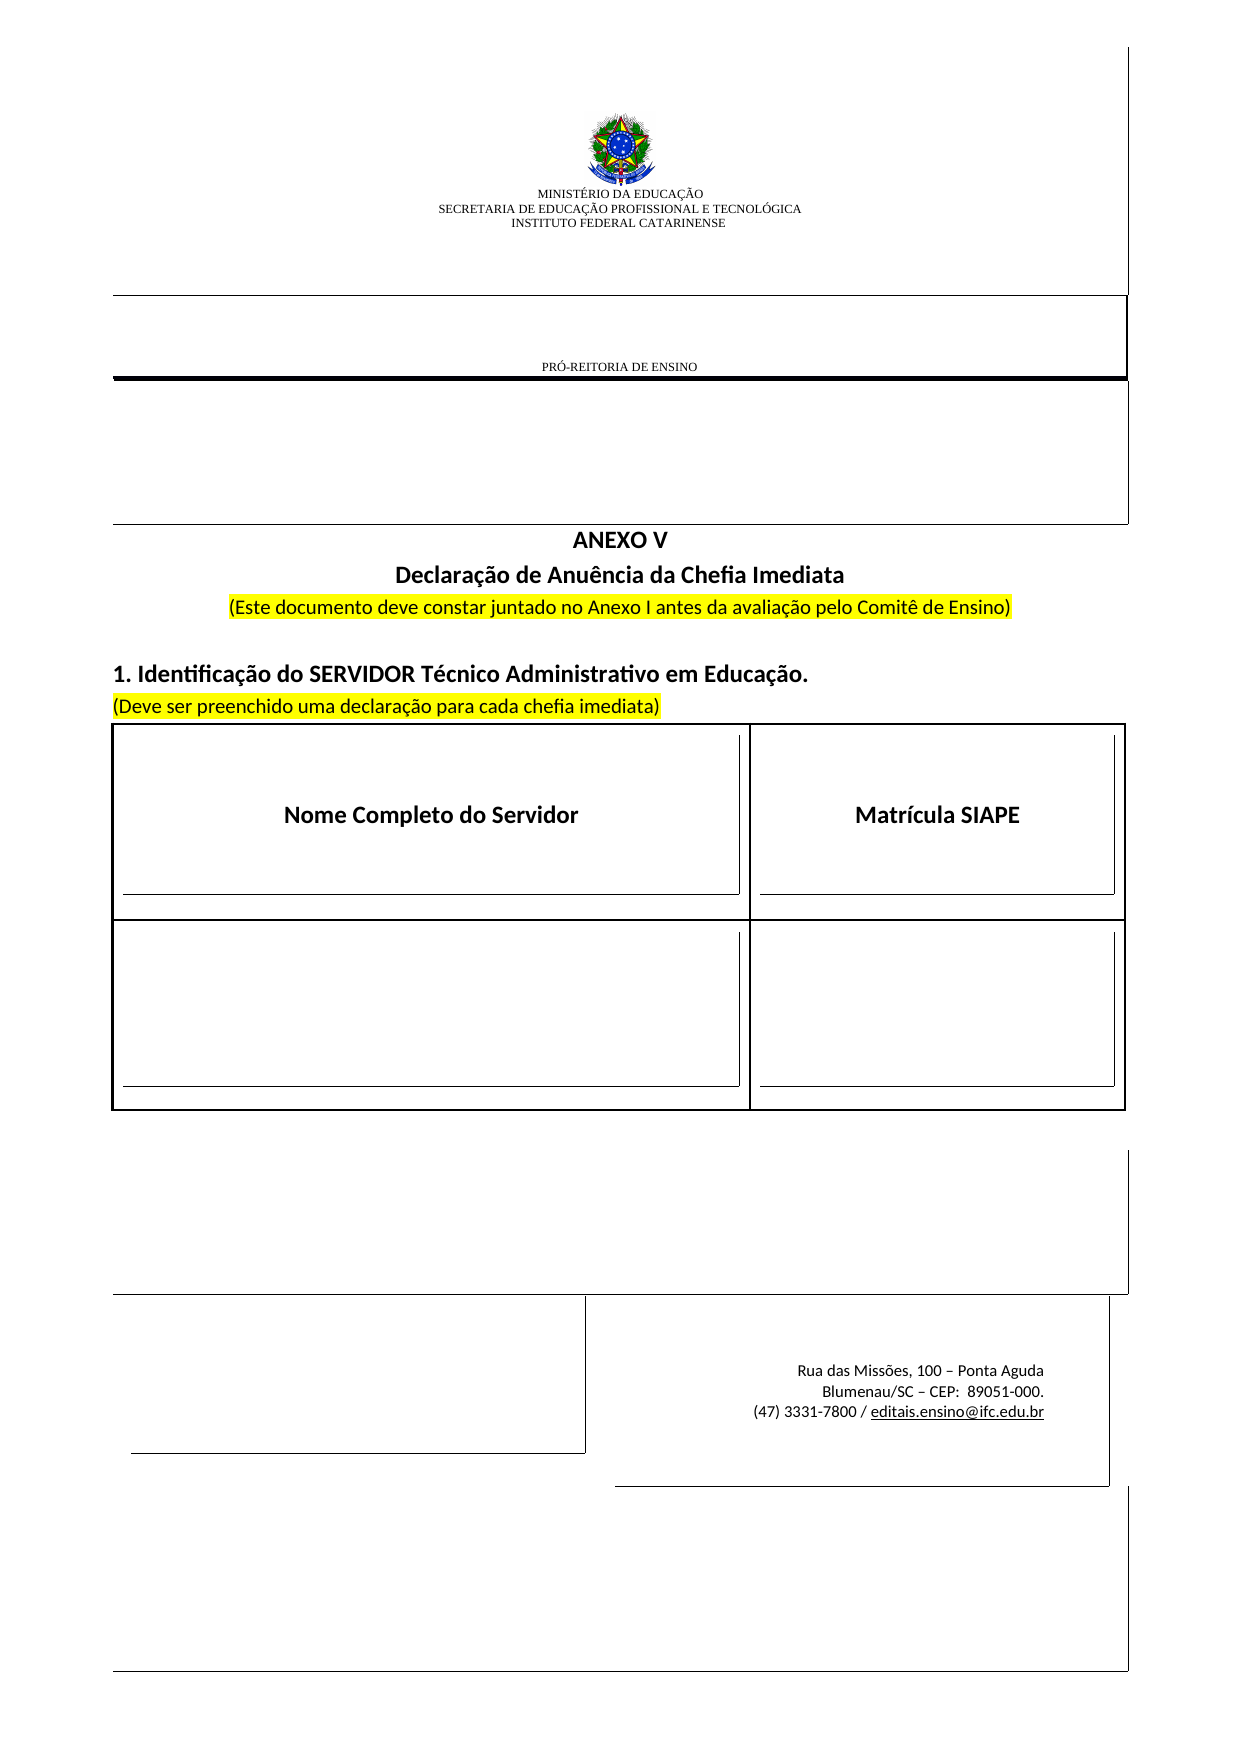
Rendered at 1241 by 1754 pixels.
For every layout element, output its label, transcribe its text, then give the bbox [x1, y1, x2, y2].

text ANEXO V [112, 524, 1128, 554]
table_cell [751, 921, 1124, 1109]
text (Deve ser preenchido uma declaração para cada chefia imediata) [112, 693, 1128, 719]
text 1. Identificação do SERVIDOR Técnico Administrativo em Educação. [112, 658, 1128, 689]
text Declaração de Anuência da Chefia Imediata [112, 559, 1128, 589]
table_header Matrícula SIAPE [751, 725, 1124, 919]
table_cell [114, 921, 749, 1109]
table_header Nome Completo do Servidor [114, 725, 749, 919]
text (Este documento deve constar juntado no Anexo I antes da avaliação pelo Comitê de Ensino) [112, 594, 1128, 619]
